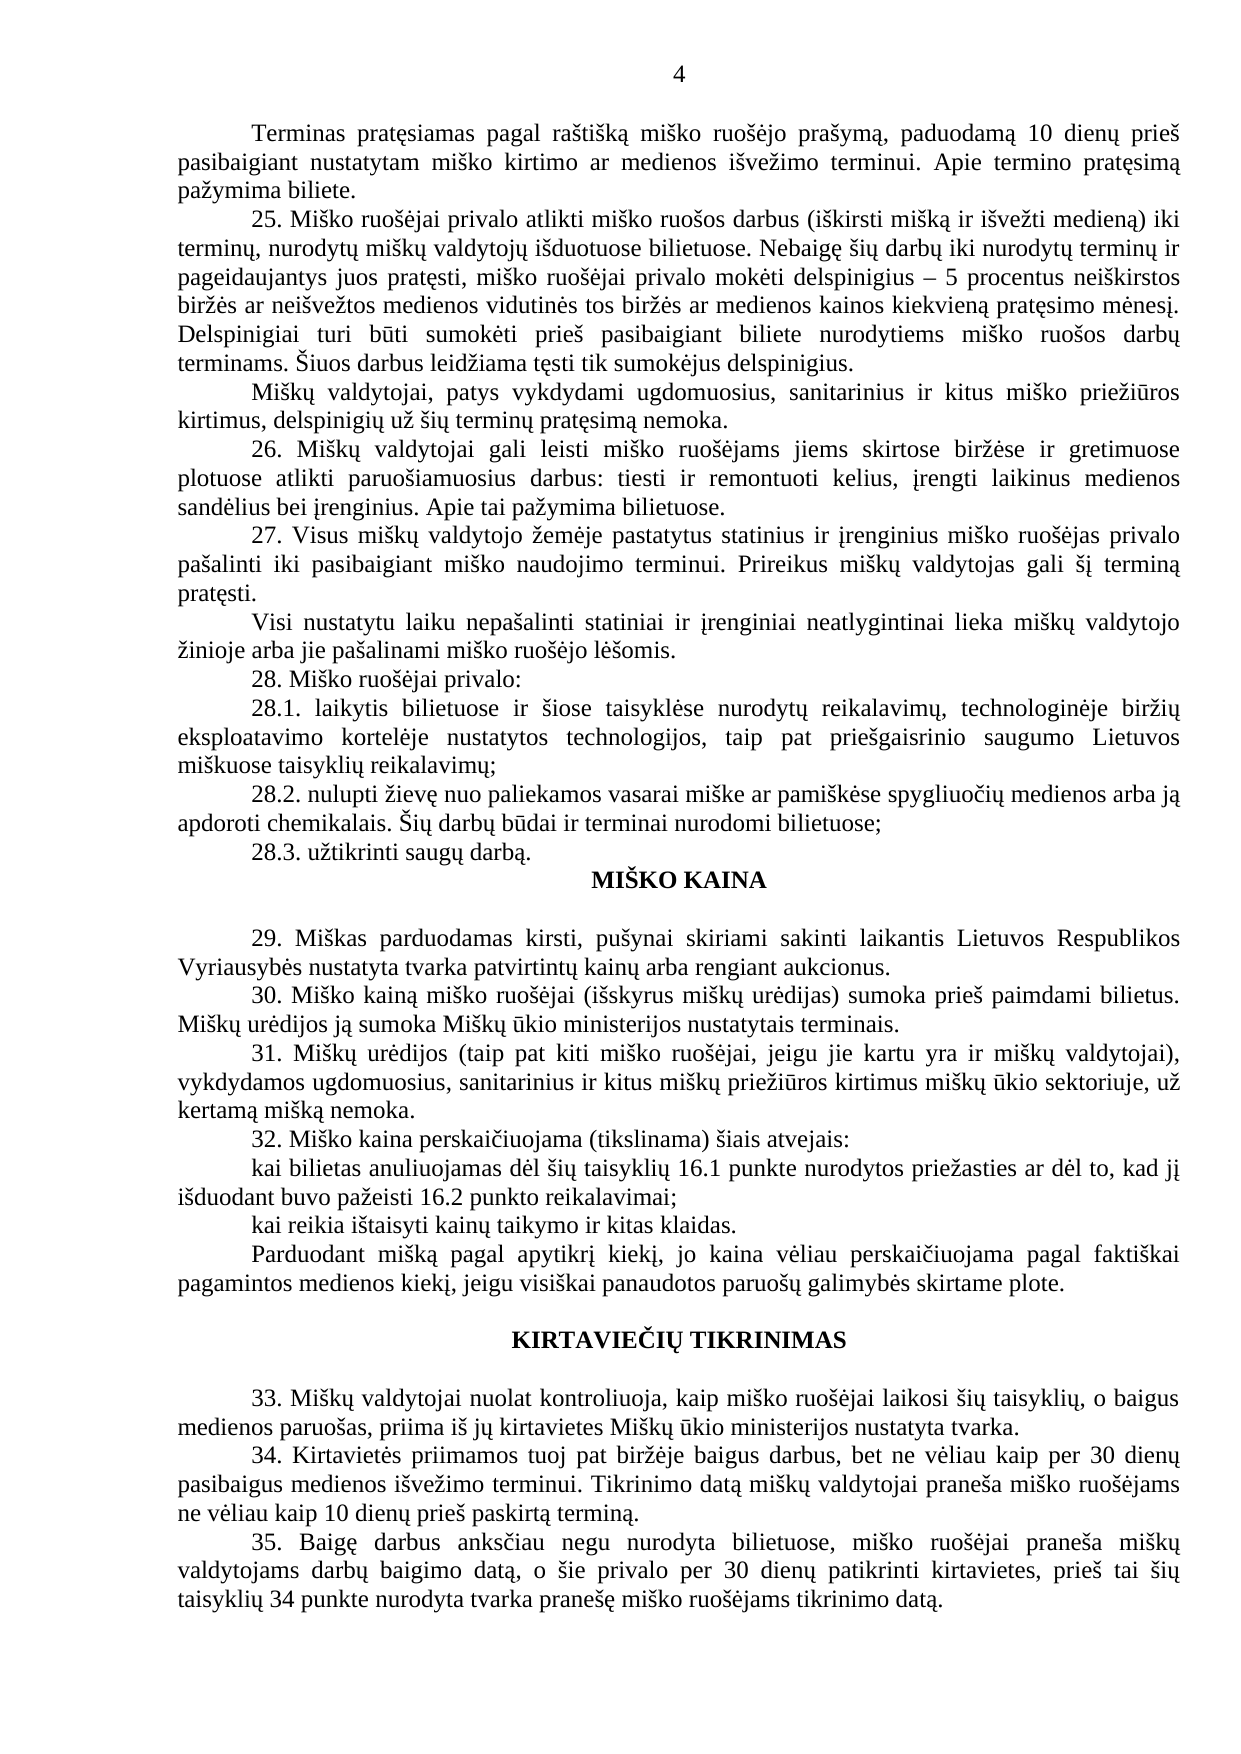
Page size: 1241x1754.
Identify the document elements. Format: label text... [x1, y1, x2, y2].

text 29. Miškas parduodamas kirsti, pušynai skiriami sakinti laikantis Lietuvos Respublikos Vyriausybės nustatyta tvarka patvirtintų kainų arba rengiant aukcionus. [177, 923, 1181, 981]
text 26. Miškų valdytojai gali leisti miško ruošėjams jiems skirtose biržėse ir gretimuose plotuose atlikti paruošiamuosius darbus: tiesti ir remontuoti kelius, įrengti laikinus medienos sandėlius bei įrenginius. Apie tai pažymima bilietuose. [177, 434, 1181, 521]
text Terminas pratęsiamas pagal raštišką miško ruošėjo prašymą, paduodamą 10 dienų prieš pasibaigiant nustatytam miško kirtimo ar medienos išvežimo terminui. Apie termino pratęsimą pažymima biliete. [177, 118, 1181, 204]
text 25. Miško ruošėjai privalo atlikti miško ruošos darbus (iškirsti mišką ir išvežti medieną) iki terminų, nurodytų miškų valdytojų išduotuose bilietuose. Nebaigę šių darbų iki nurodytų terminų ir pageidaujantys juos pratęsti, miško ruošėjai privalo mokėti delspinigius – 5 procentus neiškirstos biržės ar neišvežtos medienos vidutinės tos biržės ar medienos kainos kiekvieną pratęsimo mėnesį. Delspinigiai turi būti sumokėti prieš pasibaigiant biliete nurodytiems miško ruošos darbų terminams. Šiuos darbus leidžiama tęsti tik sumokėjus delspinigius. [177, 204, 1181, 377]
text 31. Miškų urėdijos (taip pat kiti miško ruošėjai, jeigu jie kartu yra ir miškų valdytojai), vykdydamos ugdomuosius, sanitarinius ir kitus miškų priežiūros kirtimus miškų ūkio sektoriuje, už kertamą mišką nemoka. [177, 1038, 1181, 1124]
text 30. Miško kainą miško ruošėjai (išskyrus miškų urėdijas) sumoka prieš paimdami bilietus. Miškų urėdijos ją sumoka Miškų ūkio ministerijos nustatytais terminais. [177, 981, 1181, 1038]
text 32. Miško kaina perskaičiuojama (tikslinama) šiais atvejais: [177, 1124, 1181, 1153]
text 34. Kirtavietės priimamos tuoj pat biržėje baigus darbus, bet ne vėliau kaip per 30 dienų pasibaigus medienos išvežimo terminui. Tikrinimo datą miškų valdytojai praneša miško ruošėjams ne vėliau kaip 10 dienų prieš paskirtą terminą. [177, 1441, 1181, 1527]
text Parduodant mišką pagal apytikrį kiekį, jo kaina vėliau perskaičiuojama pagal faktiškai pagamintos medienos kiekį, jeigu visiškai panaudotos paruošų galimybės skirtame plote. [177, 1239, 1181, 1297]
text 33. Miškų valdytojai nuolat kontroliuoja, kaip miško ruošėjai laikosi šių taisyklių, o baigus medienos paruošas, priima iš jų kirtavietes Miškų ūkio ministerijos nustatyta tvarka. [177, 1383, 1181, 1441]
text Miškų valdytojai, patys vykdydami ugdomuosius, sanitarinius ir kitus miško priežiūros kirtimus, delspinigių už šių terminų pratęsimą nemoka. [177, 377, 1181, 434]
text 28.2. nulupti žievę nuo paliekamos vasarai miške ar pamiškėse spygliuočių medienos arba ją apdoroti chemikalais. Šių darbų būdai ir terminai nurodomi bilietuose; [177, 779, 1181, 837]
text 28. Miško ruošėjai privalo: [177, 664, 1181, 693]
text 27. Visus miškų valdytojo žemėje pastatytus statinius ir įrenginius miško ruošėjas privalo pašalinti iki pasibaigiant miško naudojimo terminui. Prireikus miškų valdytojas gali šį terminą pratęsti. [177, 521, 1181, 607]
text 28.3. užtikrinti saugų darbą. [177, 837, 1181, 866]
text 28.1. laikytis bilietuose ir šiose taisyklėse nurodytų reikalavimų, technologinėje biržių eksploatavimo kortelėje nustatytos technologijos, taip pat priešgaisrinio saugumo Lietuvos miškuose taisyklių reikalavimų; [177, 693, 1181, 779]
text kai bilietas anuliuojamas dėl šių taisyklių 16.1 punkte nurodytos priežasties ar dėl to, kad jį išduodant buvo pažeisti 16.2 punkto reikalavimai; [177, 1153, 1181, 1211]
text Visi nustatytu laiku nepašalinti statiniai ir įrenginiai neatlygintinai lieka miškų valdytojo žinioje arba jie pašalinami miško ruošėjo lėšomis. [177, 607, 1181, 664]
text Kirtaviečių tikrinimas [177, 1326, 1181, 1354]
text Miško kaina [177, 866, 1181, 894]
text 35. Baigę darbus anksčiau negu nurodyta bilietuose, miško ruošėjai praneša miškų valdytojams darbų baigimo datą, o šie privalo per 30 dienų patikrinti kirtavietes, prieš tai šių taisyklių 34 punkte nurodyta tvarka pranešę miško ruošėjams tikrinimo datą. [177, 1527, 1181, 1613]
text kai reikia ištaisyti kainų taikymo ir kitas klaidas. [177, 1211, 1181, 1239]
